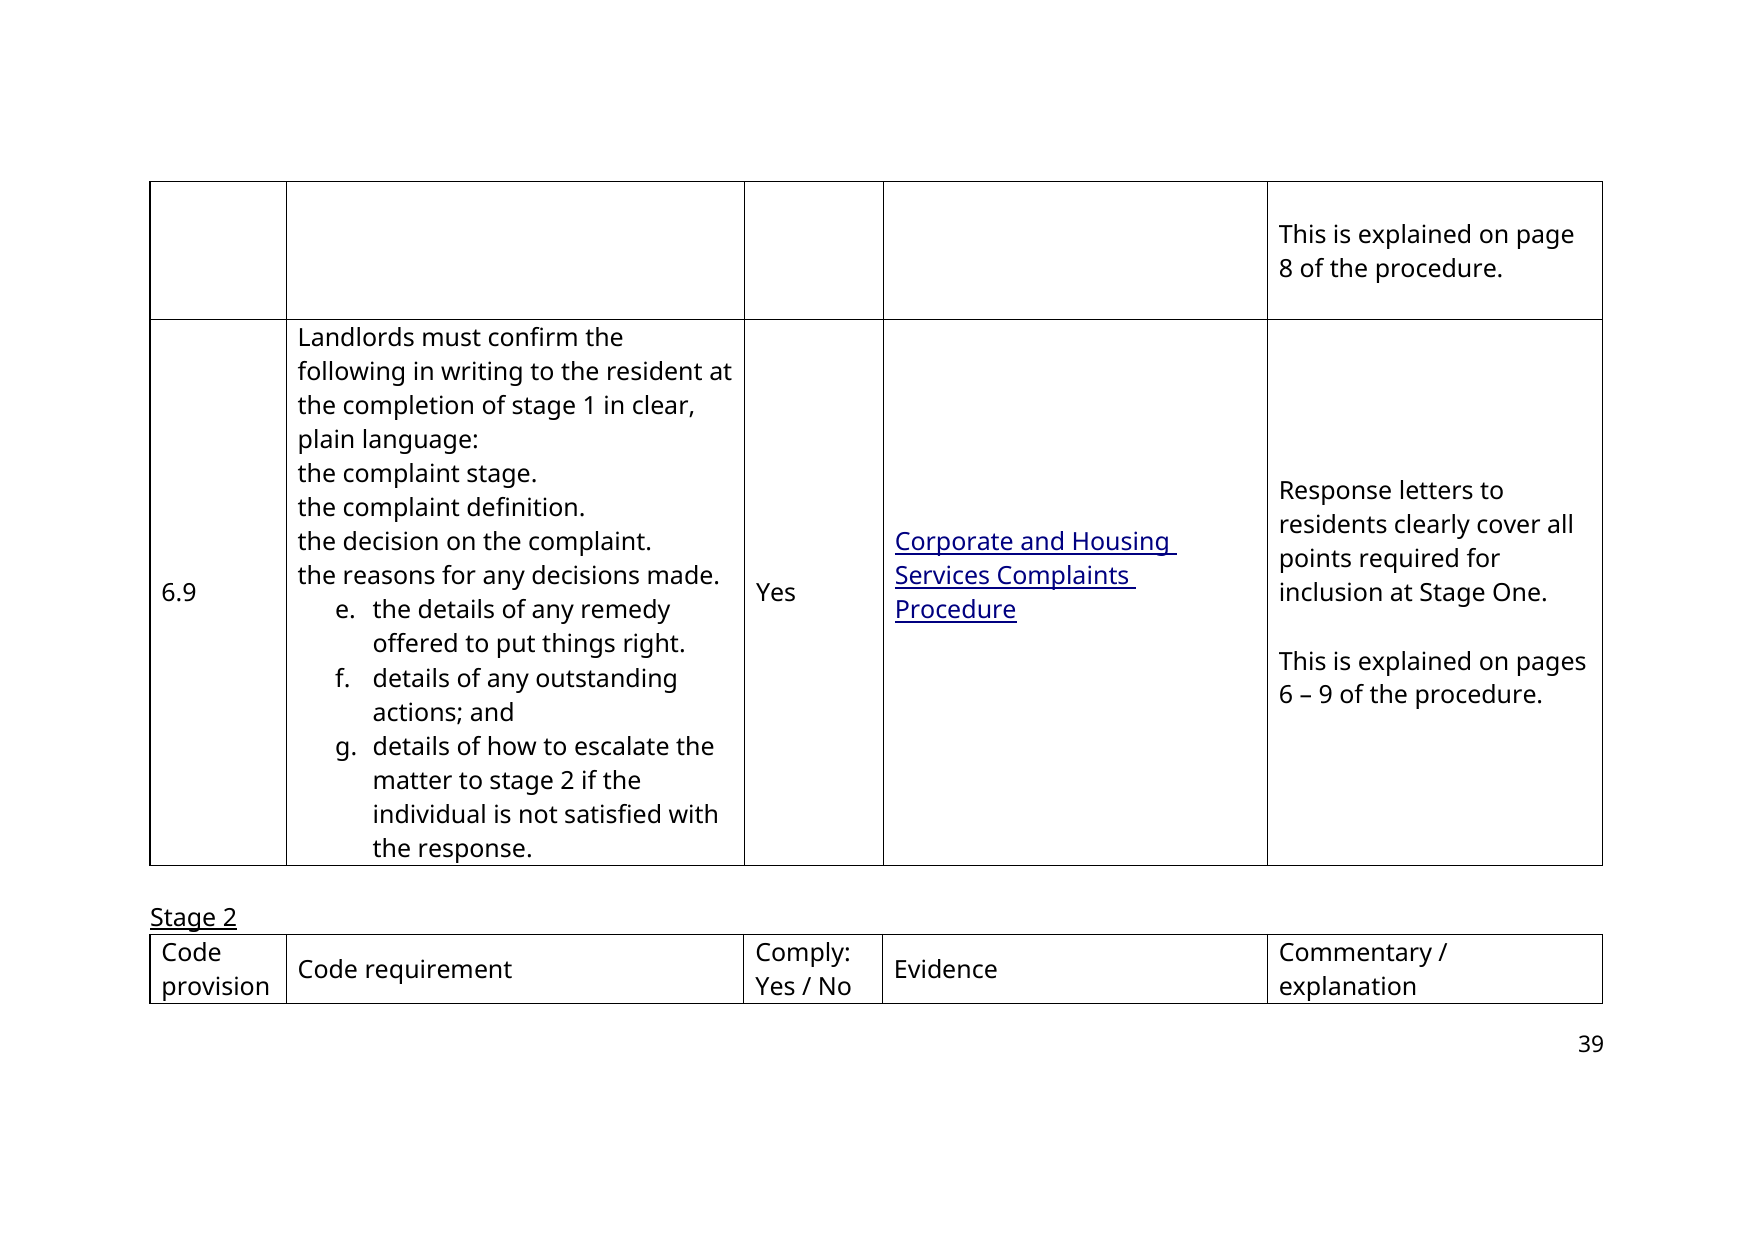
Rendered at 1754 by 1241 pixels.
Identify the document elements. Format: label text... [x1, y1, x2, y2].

table_cell [745, 182, 883, 318]
table_header Code requirement [287, 935, 743, 1003]
table_cell [884, 182, 1267, 318]
table_cell Corporate and Housing Services Complaints Procedure [884, 320, 1267, 864]
table_cell Landlords must confirm the following in writing to the resident at the completion of stage 1 in clear, plain language: the complaint stage. the complaint definition. the decision on the complaint. the reasons for any decisions made. the details of any remedy offered to put things right. details of any outstanding actions; and details of how to escalate the matter to stage 2 if the individual is not satisfied with the response. [287, 320, 744, 864]
table_cell 6.9 [151, 320, 286, 864]
table_cell This is explained on page 8 of the procedure. [1268, 182, 1602, 318]
text Stage 2 [150, 900, 1604, 934]
table_cell Yes [745, 320, 883, 864]
table_header Comply: Yes / No [744, 935, 882, 1003]
table_cell Response letters to residents clearly cover all points required for inclusion at Stage One. This is explained on pages 6 – 9 of the procedure. [1268, 320, 1602, 864]
table_cell [287, 182, 744, 318]
table_header Commentary / explanation [1268, 935, 1602, 1003]
table_header Code provision [151, 935, 286, 1003]
table_cell [151, 182, 286, 318]
table_header Evidence [883, 935, 1267, 1003]
